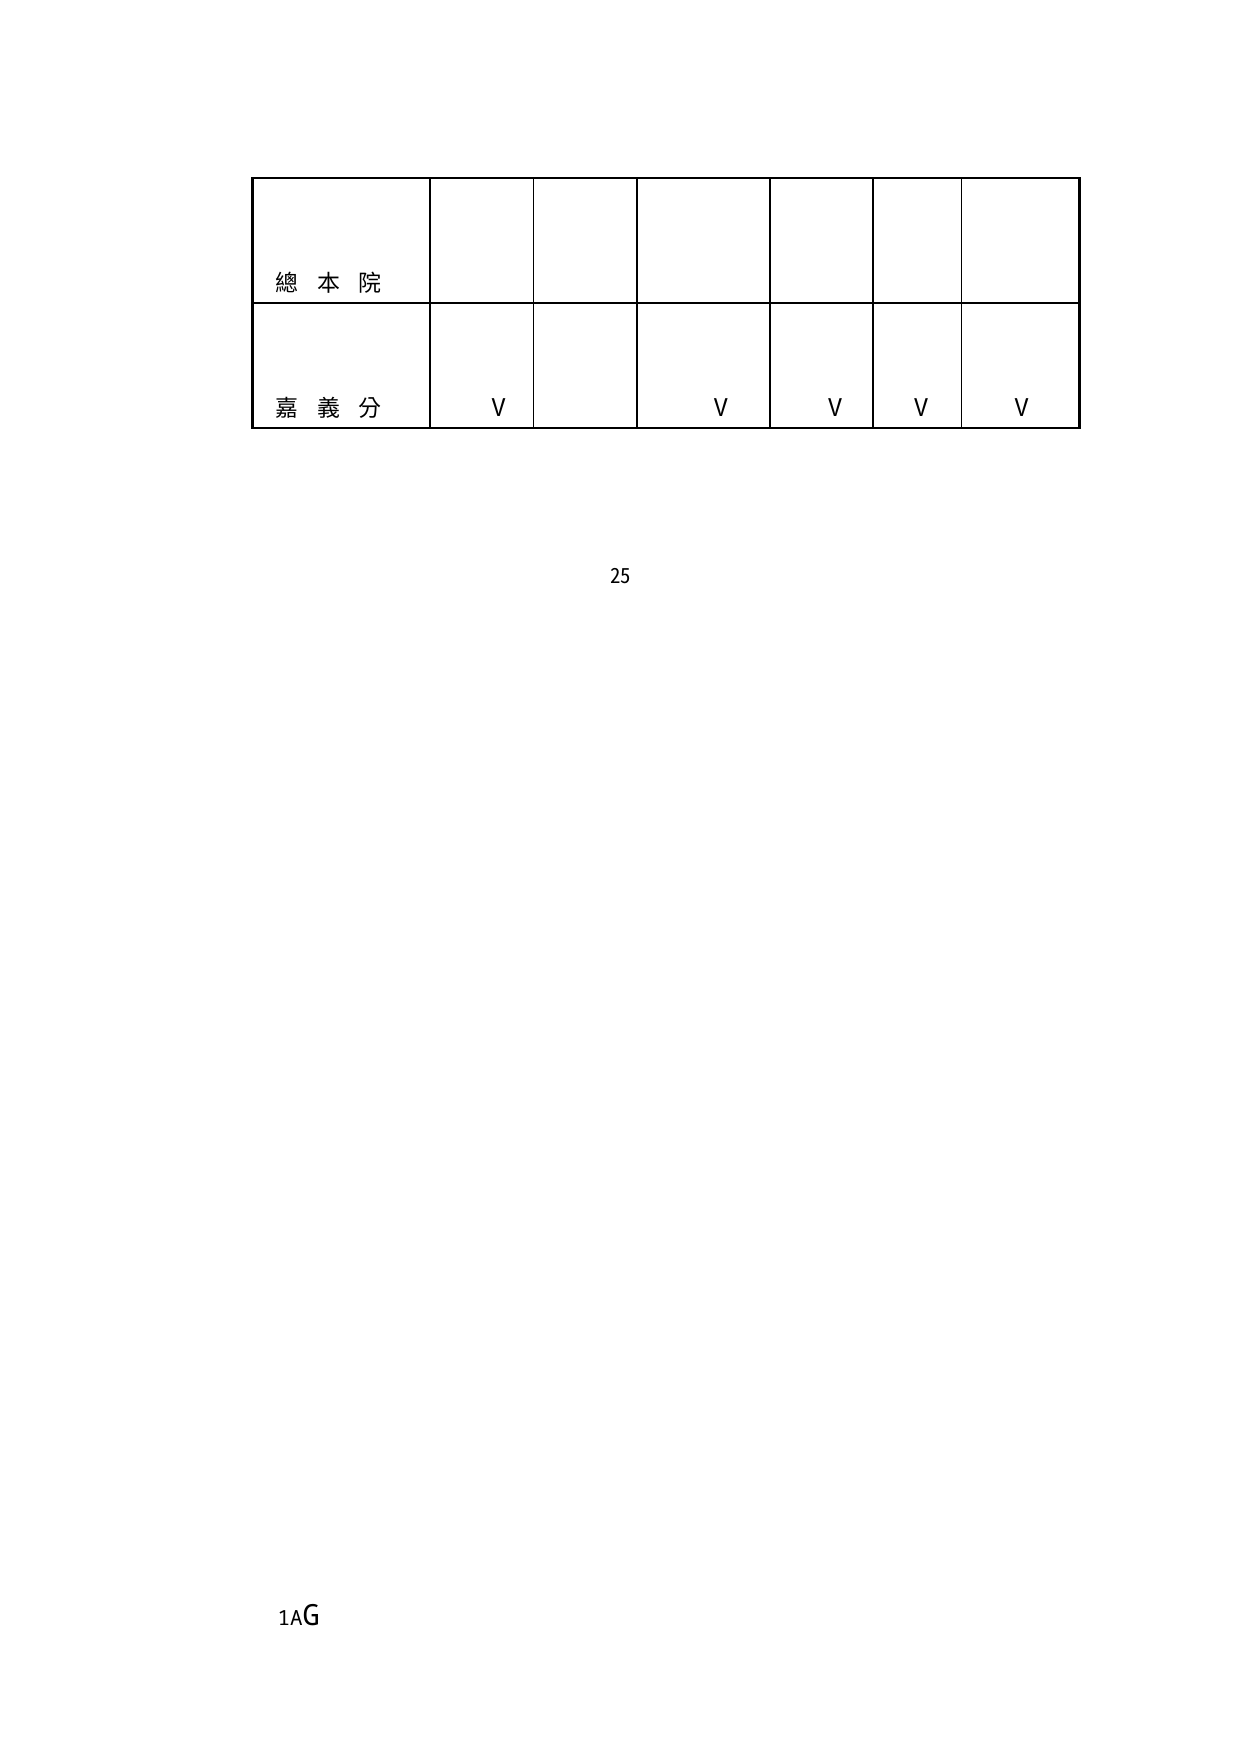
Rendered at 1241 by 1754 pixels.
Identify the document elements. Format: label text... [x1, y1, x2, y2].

table_cell V [771, 304, 872, 427]
table_cell [962, 179, 1078, 302]
table_cell V [874, 304, 961, 427]
table_cell [874, 179, 961, 302]
table_cell 嘉義分 [254, 304, 429, 427]
table_cell [638, 179, 769, 302]
table_cell [431, 179, 533, 302]
table_cell V [431, 304, 533, 427]
table_cell V [962, 304, 1078, 427]
table_cell V [638, 304, 769, 427]
table_cell [771, 179, 872, 302]
table_cell [534, 179, 636, 302]
table_cell 總本院 [254, 179, 429, 302]
table_cell [534, 304, 636, 427]
